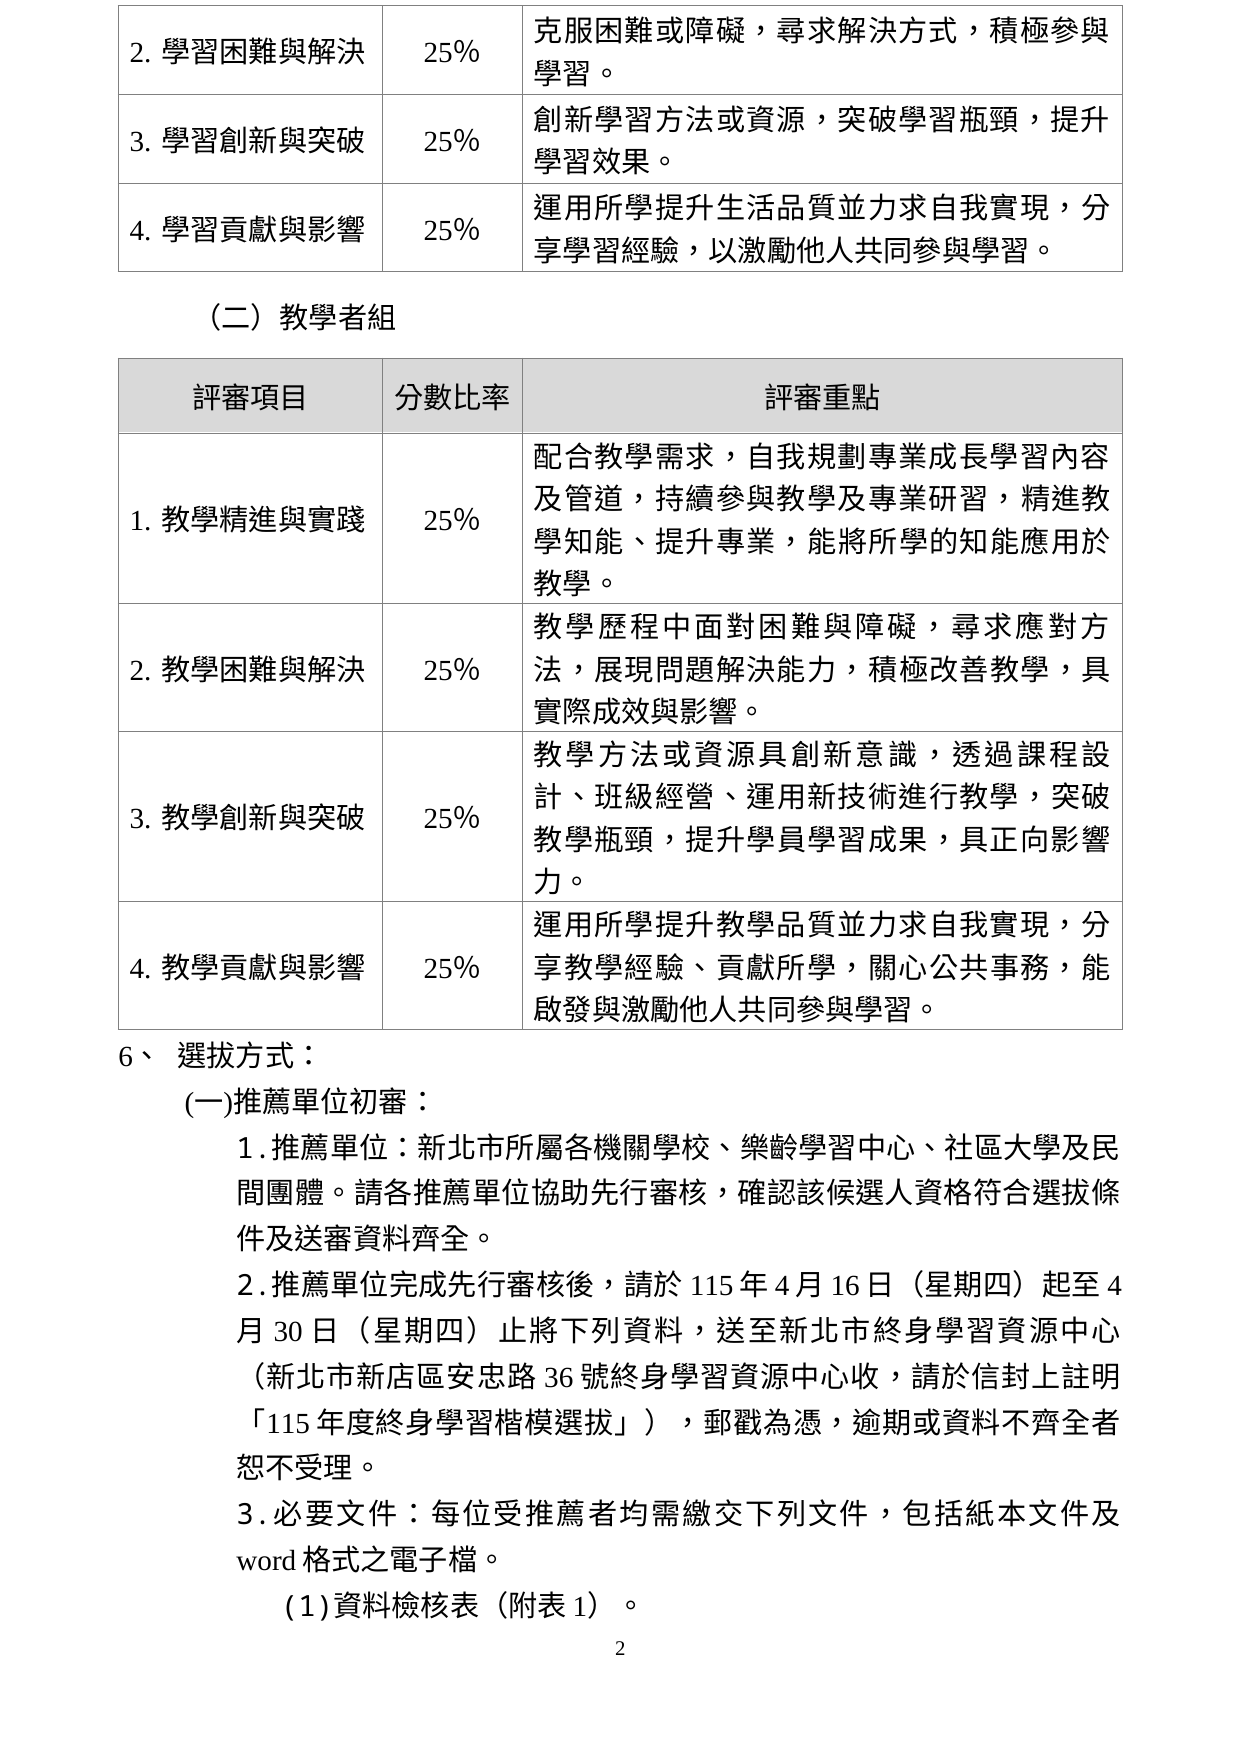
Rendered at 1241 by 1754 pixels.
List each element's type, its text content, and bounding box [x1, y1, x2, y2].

table_cell 學習貢獻與影響 [119, 184, 382, 271]
table_cell 教學創新與突破 [119, 732, 382, 901]
table_cell 學習困難與解決 [119, 6, 382, 94]
table_cell 配合教學需求，自我規劃專業成長學習內容及管道，持續參與教學及專業研習，精進教學知能、提升專業，能將所學的知能應用於教學。 [523, 434, 1122, 603]
table_cell 創新學習方法或資源，突破學習瓶頸，提升學習效果。 [523, 95, 1122, 182]
table_cell 教學方法或資源具創新意識，透過課程設計、班級經營、運用新技術進行教學，突破教學瓶頸，提升學員學習成果，具正向影響力。 [523, 732, 1122, 901]
table_cell 教學貢獻與影響 [119, 902, 382, 1029]
table_cell 25％ [383, 604, 522, 731]
table_cell 25％ [383, 6, 522, 94]
table_header 評審重點 [523, 359, 1122, 432]
text (1)資料檢核表（附表1）。 [281, 1580, 1122, 1626]
table_cell 25％ [383, 184, 522, 271]
text 2.推薦單位完成先行審核後，請於115年4月16日（星期四）起至4月30日（星期四）止將下列資料，送至新北市終身學習資源中心（新北市新店區安忠路36號終身學習資源中心收，請於信封上註明「115年度終身學習楷模選拔」），郵戳為憑，逾期或資料不齊全者恕不受理。 [236, 1259, 1122, 1488]
table_cell 25％ [383, 732, 522, 901]
table_cell 教學精進與實踐 [119, 434, 382, 603]
text 1.推薦單位：新北市所屬各機關學校、樂齡學習中心、社區大學及民間團體。請各推薦單位協助先行審核，確認該候選人資格符合選拔條件及送審資料齊全。 [236, 1121, 1122, 1259]
table_header 分數比率 [383, 359, 522, 432]
table_cell 運用所學提升生活品質並力求自我實現，分享學習經驗，以激勵他人共同參與學習。 [523, 184, 1122, 271]
table_header 評審項目 [119, 359, 382, 432]
table_cell 25％ [383, 95, 522, 182]
text （二）教學者組 [192, 292, 1122, 338]
table_cell 25％ [383, 434, 522, 603]
text (一)推薦單位初審： [171, 1076, 1122, 1121]
table_cell 運用所學提升教學品質並力求自我實現，分享教學經驗、貢獻所學，關心公共事務，能啟發與激勵他人共同參與學習。 [523, 902, 1122, 1029]
text 3.必要文件：每位受推薦者均需繳交下列文件，包括紙本文件及word格式之電子檔。 [236, 1488, 1122, 1580]
table_cell 學習創新與突破 [119, 95, 382, 182]
table_cell 教學困難與解決 [119, 604, 382, 731]
table_cell 教學歷程中面對困難與障礙，尋求應對方法，展現問題解決能力，積極改善教學，具實際成效與影響。 [523, 604, 1122, 731]
table_cell 25％ [383, 902, 522, 1029]
table_cell 克服困難或障礙，尋求解決方式，積極參與學習。 [523, 6, 1122, 94]
list 選拔方式： [118, 1030, 1122, 1076]
